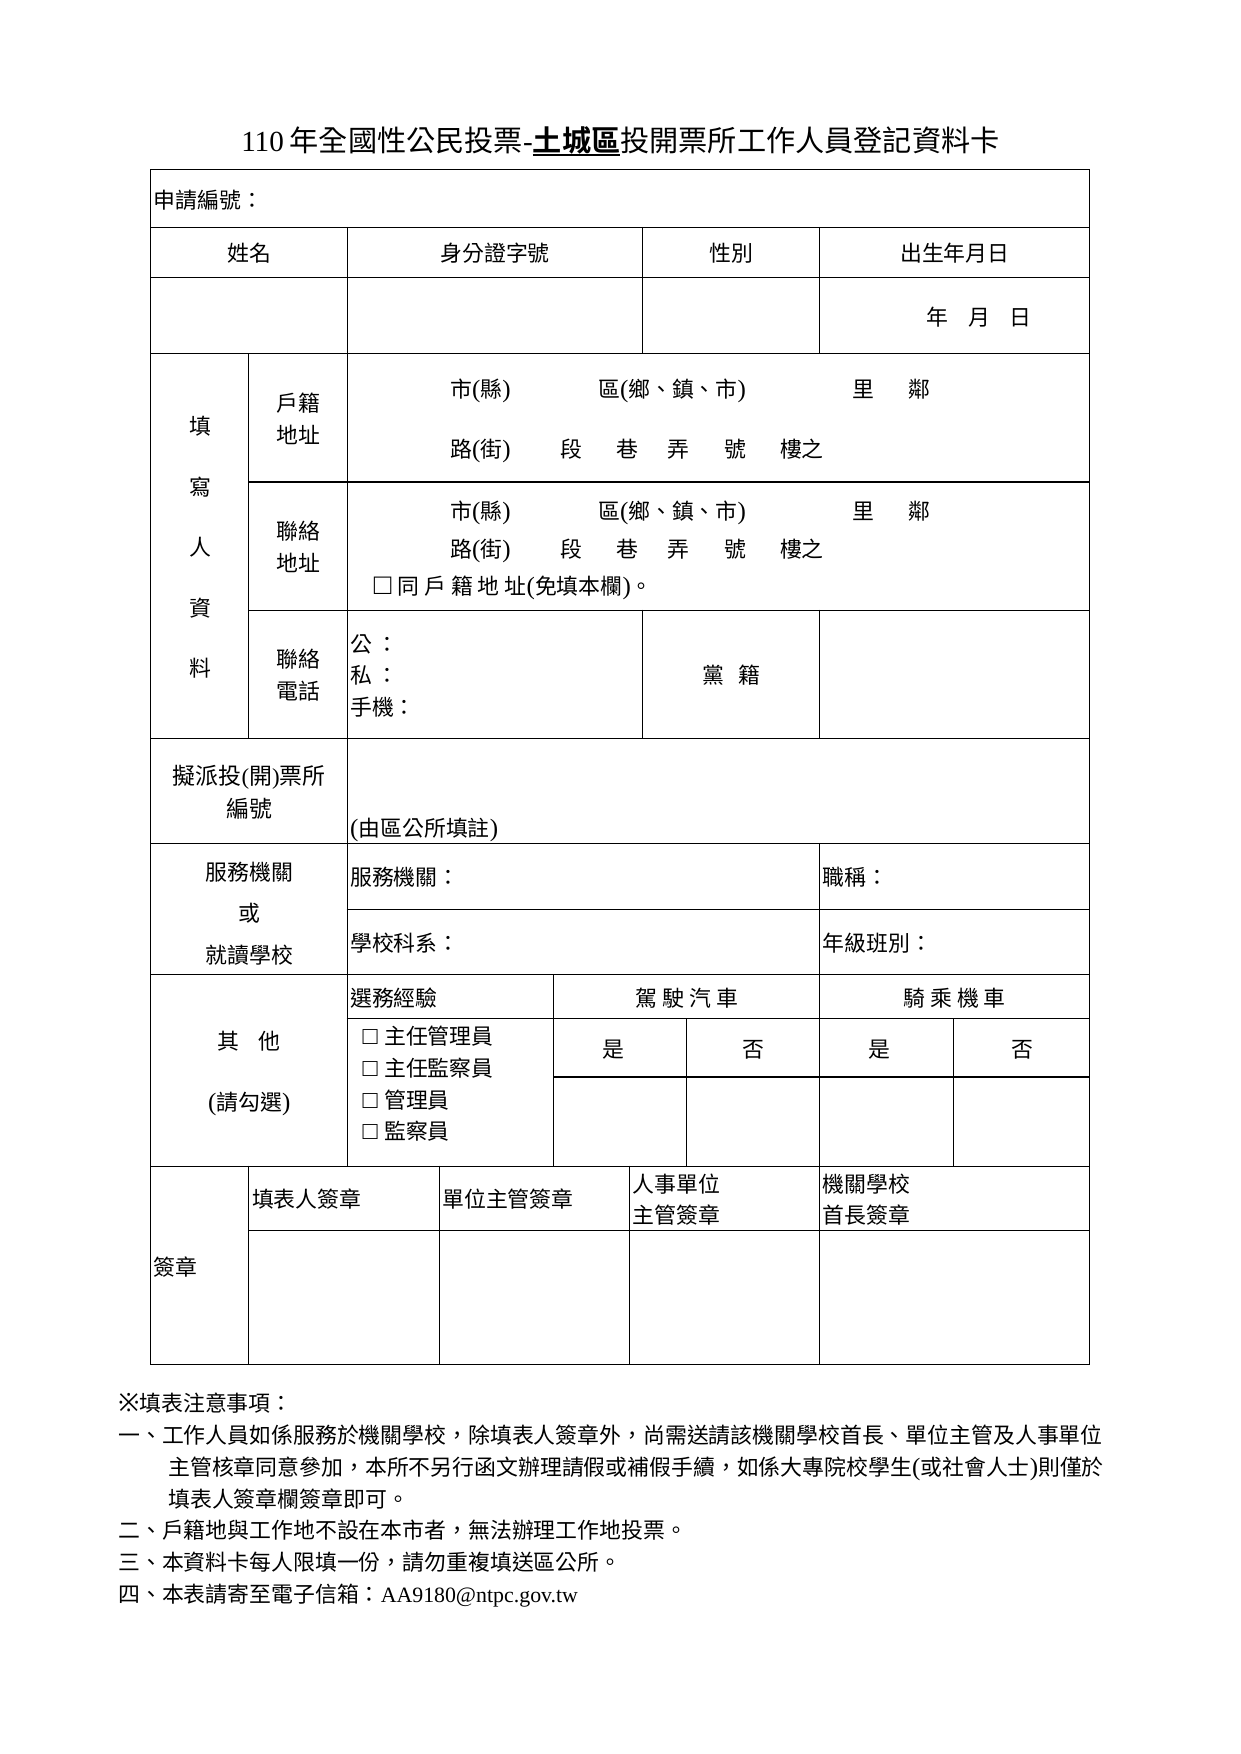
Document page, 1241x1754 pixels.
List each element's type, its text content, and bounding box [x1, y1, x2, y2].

table_cell [643, 278, 819, 353]
table_cell [954, 1078, 1089, 1166]
table_cell 性別 [643, 228, 819, 277]
table_cell 選務經驗 [348, 975, 553, 1018]
table_cell [151, 278, 347, 353]
table_cell 戶籍 地址 [249, 354, 347, 481]
text ※填表注意事項： [118, 1384, 1122, 1418]
table_cell 學校科系： [348, 910, 819, 974]
table_cell [820, 611, 1089, 738]
table_cell 黨 籍 [643, 611, 819, 738]
table_cell 填表人簽章 [249, 1167, 439, 1230]
table_cell [348, 278, 642, 353]
table_cell 填 寫 人 資 料 [151, 354, 248, 738]
table_header 申請編號： [151, 170, 1089, 227]
table_cell 聯絡 地址 [249, 483, 347, 609]
table_cell [687, 1078, 819, 1166]
table_cell 公 ： 私 ： 手機： [348, 611, 642, 738]
table_cell 市(縣) 區(鄉、鎮、市) 里 鄰 路(街) 段 巷 弄 號 樓之 [348, 354, 1089, 481]
table_cell [440, 1231, 629, 1364]
table_cell 服務機關： [348, 844, 819, 908]
table_cell 否 [687, 1019, 819, 1076]
table_cell 是 [820, 1019, 953, 1076]
table_cell [554, 1078, 686, 1166]
table_cell 擬派投(開)票所 編號 [151, 739, 347, 843]
table_cell 出生年月日 [820, 228, 1089, 277]
table_cell [630, 1231, 819, 1364]
text 四、本表請寄至電子信箱：AA9180@ntpc.gov.tw [118, 1577, 1122, 1608]
table_cell 簽章 [151, 1167, 248, 1364]
table_cell 駕 駛 汽 車 [554, 975, 819, 1018]
table_cell 姓名 [151, 228, 347, 277]
table_cell 職稱： [820, 844, 1089, 908]
table_cell 年 月 日 [820, 278, 1089, 353]
table_cell □ 主任管理員 □ 主任監察員 □ 管理員 □ 監察員 [348, 1019, 553, 1166]
table_cell 身分證字號 [348, 228, 642, 277]
table_cell 人事單位 主管簽章 [630, 1167, 819, 1230]
table_cell [820, 1078, 953, 1166]
table_cell 市(縣) 區(鄉、鎮、市) 里 鄰 路(街) 段 巷 弄 號 樓之 □ 同 戶 籍 地 址(免填本欄)。 [348, 483, 1089, 609]
table_cell 是 [554, 1019, 686, 1076]
table_cell 聯絡 電話 [249, 611, 347, 738]
text 一、工作人員如係服務於機關學校，除填表人簽章外，尚需送請該機關學校首長、單位主管及人事單位主管核章同意參加，本所不另行函文辦理請假或補假手續，如係大專院校學生(或社會人士)則僅於填表人簽章欄簽章即可。 [118, 1418, 1122, 1513]
text 二、戶籍地與工作地不設在本市者，無法辦理工作地投票。 [118, 1513, 1122, 1545]
table_cell [249, 1231, 439, 1364]
table_cell 單位主管簽章 [440, 1167, 629, 1230]
table_cell (由區公所填註) [348, 739, 1089, 843]
text 三、本資料卡每人限填一份，請勿重複填送區公所。 [118, 1545, 1122, 1577]
table_cell 其 他 (請勾選) [151, 975, 347, 1166]
table_cell 機關學校 首長簽章 [820, 1167, 1089, 1230]
table_cell 年級班別： [820, 910, 1089, 974]
table_cell 服務機關 或 就讀學校 [151, 844, 347, 974]
text 110年全國性公民投票-土城區投開票所工作人員登記資料卡 [118, 118, 1122, 160]
table_cell 騎 乘 機 車 [820, 975, 1089, 1018]
table_cell [820, 1231, 1089, 1364]
table_cell 否 [954, 1019, 1089, 1076]
